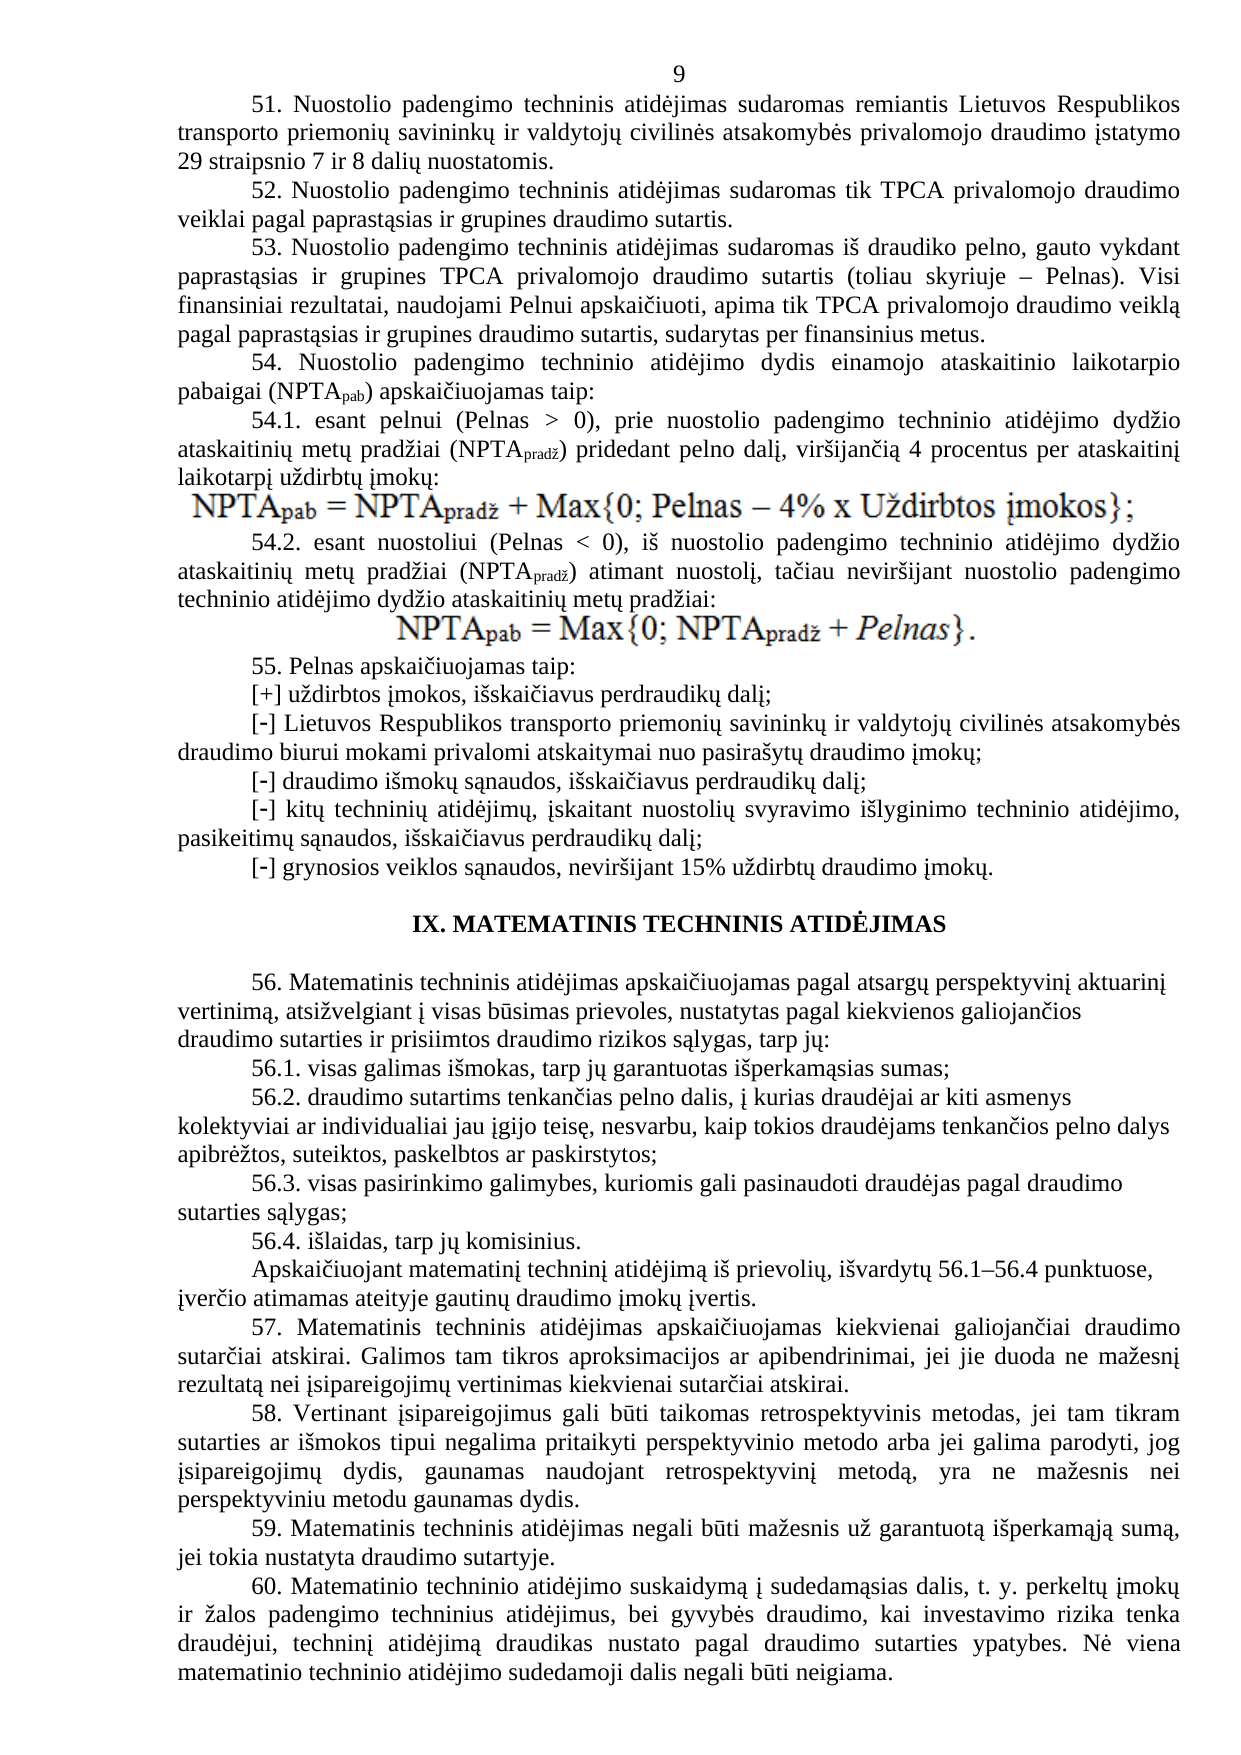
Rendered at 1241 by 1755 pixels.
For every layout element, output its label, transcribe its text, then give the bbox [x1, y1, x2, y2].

text [] kitų techninių atidėjimų, įskaitant nuostolių svyravimo išlyginimo techninio atidėjimo, pasikeitimų sąnaudos, išskaičiavus perdraudikų dalį; [177, 794, 1181, 852]
text [] draudimo išmokų sąnaudos, išskaičiavus perdraudikų dalį; [177, 766, 1181, 794]
text [] grynosios veiklos sąnaudos, neviršijant 15% uždirbtų draudimo įmokų. [177, 852, 1181, 881]
text 56.2. draudimo sutartims tenkančias pelno dalis, į kurias draudėjai ar kiti asmenys kolektyviai ar individualiai jau įgijo teisę, nesvarbu, kaip tokios draudėjams tenkančios pelno dalys apibrėžtos, suteiktos, paskelbtos ar paskirstytos; [177, 1082, 1181, 1168]
text [+] uždirbtos įmokos, išskaičiavus perdraudikų dalį; [177, 679, 1181, 708]
text 56.3. visas pasirinkimo galimybes, kuriomis gali pasinaudoti draudėjas pagal draudimo sutarties sąlygas; [177, 1168, 1181, 1226]
text 57. Matematinis techninis atidėjimas apskaičiuojamas kiekvienai galiojančiai draudimo sutarčiai atskirai. Galimos tam tikros aproksimacijos ar apibendrinimai, jei jie duoda ne mažesnį rezultatą nei įsipareigojimų vertinimas kiekvienai sutarčiai atskirai. [177, 1312, 1181, 1398]
text 56.4. išlaidas, tarp jų komisinius. [177, 1226, 1181, 1254]
text 60. Matematinio techninio atidėjimo suskaidymą į sudedamąsias dalis, t. y. perkeltų įmokų ir žalos padengimo techninius atidėjimus, bei gyvybės draudimo, kai investavimo rizika tenka draudėjui, techninį atidėjimą draudikas nustato pagal draudimo sutarties ypatybes. Nė viena matematinio techninio atidėjimo sudedamoji dalis negali būti neigiama. [177, 1571, 1181, 1686]
text [] Lietuvos Respublikos transporto priemonių savininkų ir valdytojų civilinės atsakomybės draudimo biurui mokami privalomi atskaitymai nuo pasirašytų draudimo įmokų; [177, 708, 1181, 766]
text 54.1. esant pelnui (Pelnas > 0), prie nuostolio padengimo techninio atidėjimo dydžio ataskaitinių metų pradžiai (NPTApradž) pridedant pelno dalį, viršijančią 4 procentus per ataskaitinį laikotarpį uždirbtų įmokų: [177, 405, 1181, 491]
text 58. Vertinant įsipareigojimus gali būti taikomas retrospektyvinis metodas, jei tam tikram sutarties ar išmokos tipui negalima pritaikyti perspektyvinio metodo arba jei galima parodyti, jog įsipareigojimų dydis, gaunamas naudojant retrospektyvinį metodą, yra ne mažesnis nei perspektyviniu metodu gaunamas dydis. [177, 1398, 1181, 1513]
text IX. MatematinIS techNinIS atidėjimAS [177, 909, 1181, 938]
text 55. Pelnas apskaičiuojamas taip: [177, 651, 1181, 679]
text 53. Nuostolio padengimo techninis atidėjimas sudaromas iš draudiko pelno, gauto vykdant paprastąsias ir grupines TPCA privalomojo draudimo sutartis (toliau skyriuje – Pelnas). Visi finansiniai rezultatai, naudojami Pelnui apskaičiuoti, apima tik TPCA privalomojo draudimo veiklą pagal paprastąsias ir grupines draudimo sutartis, sudarytas per finansinius metus. [177, 232, 1181, 347]
text 54. Nuostolio padengimo techninio atidėjimo dydis einamojo ataskaitinio laikotarpio pabaigai (NPTApab) apskaičiuojamas taip: [177, 347, 1181, 405]
text 54.2. esant nuostoliui (Pelnas < 0), iš nuostolio padengimo techninio atidėjimo dydžio ataskaitinių metų pradžiai (NPTApradž) atimant nuostolį, tačiau neviršijant nuostolio padengimo techninio atidėjimo dydžio ataskaitinių metų pradžiai: [177, 527, 1181, 613]
text 59. Matematinis techninis atidėjimas negali būti mažesnis už garantuotą išperkamąją sumą, jei tokia nustatyta draudimo sutartyje. [177, 1513, 1181, 1571]
text Apskaičiuojant matematinį techninį atidėjimą iš prievolių, išvardytų 56.1–56.4 punktuose, įverčio atimamas ateityje gautinų draudimo įmokų įvertis. [177, 1254, 1181, 1312]
text 56.1. visas galimas išmokas, tarp jų garantuotas išperkamąsias sumas; [177, 1053, 1181, 1082]
text 51. Nuostolio padengimo techninis atidėjimas sudaromas remiantis Lietuvos Respublikos transporto priemonių savininkų ir valdytojų civilinės atsakomybės privalomojo draudimo įstatymo 29 straipsnio 7 ir 8 dalių nuostatomis. [177, 89, 1181, 175]
text 56. Matematinis techninis atidėjimas apskaičiuojamas pagal atsargų perspektyvinį aktuarinį vertinimą, atsižvelgiant į visas būsimas prievoles, nustatytas pagal kiekvienos galiojančios draudimo sutarties ir prisiimtos draudimo rizikos sąlygas, tarp jų: [177, 967, 1181, 1053]
text 52. Nuostolio padengimo techninis atidėjimas sudaromas tik TPCA privalomojo draudimo veiklai pagal paprastąsias ir grupines draudimo sutartis. [177, 175, 1181, 232]
